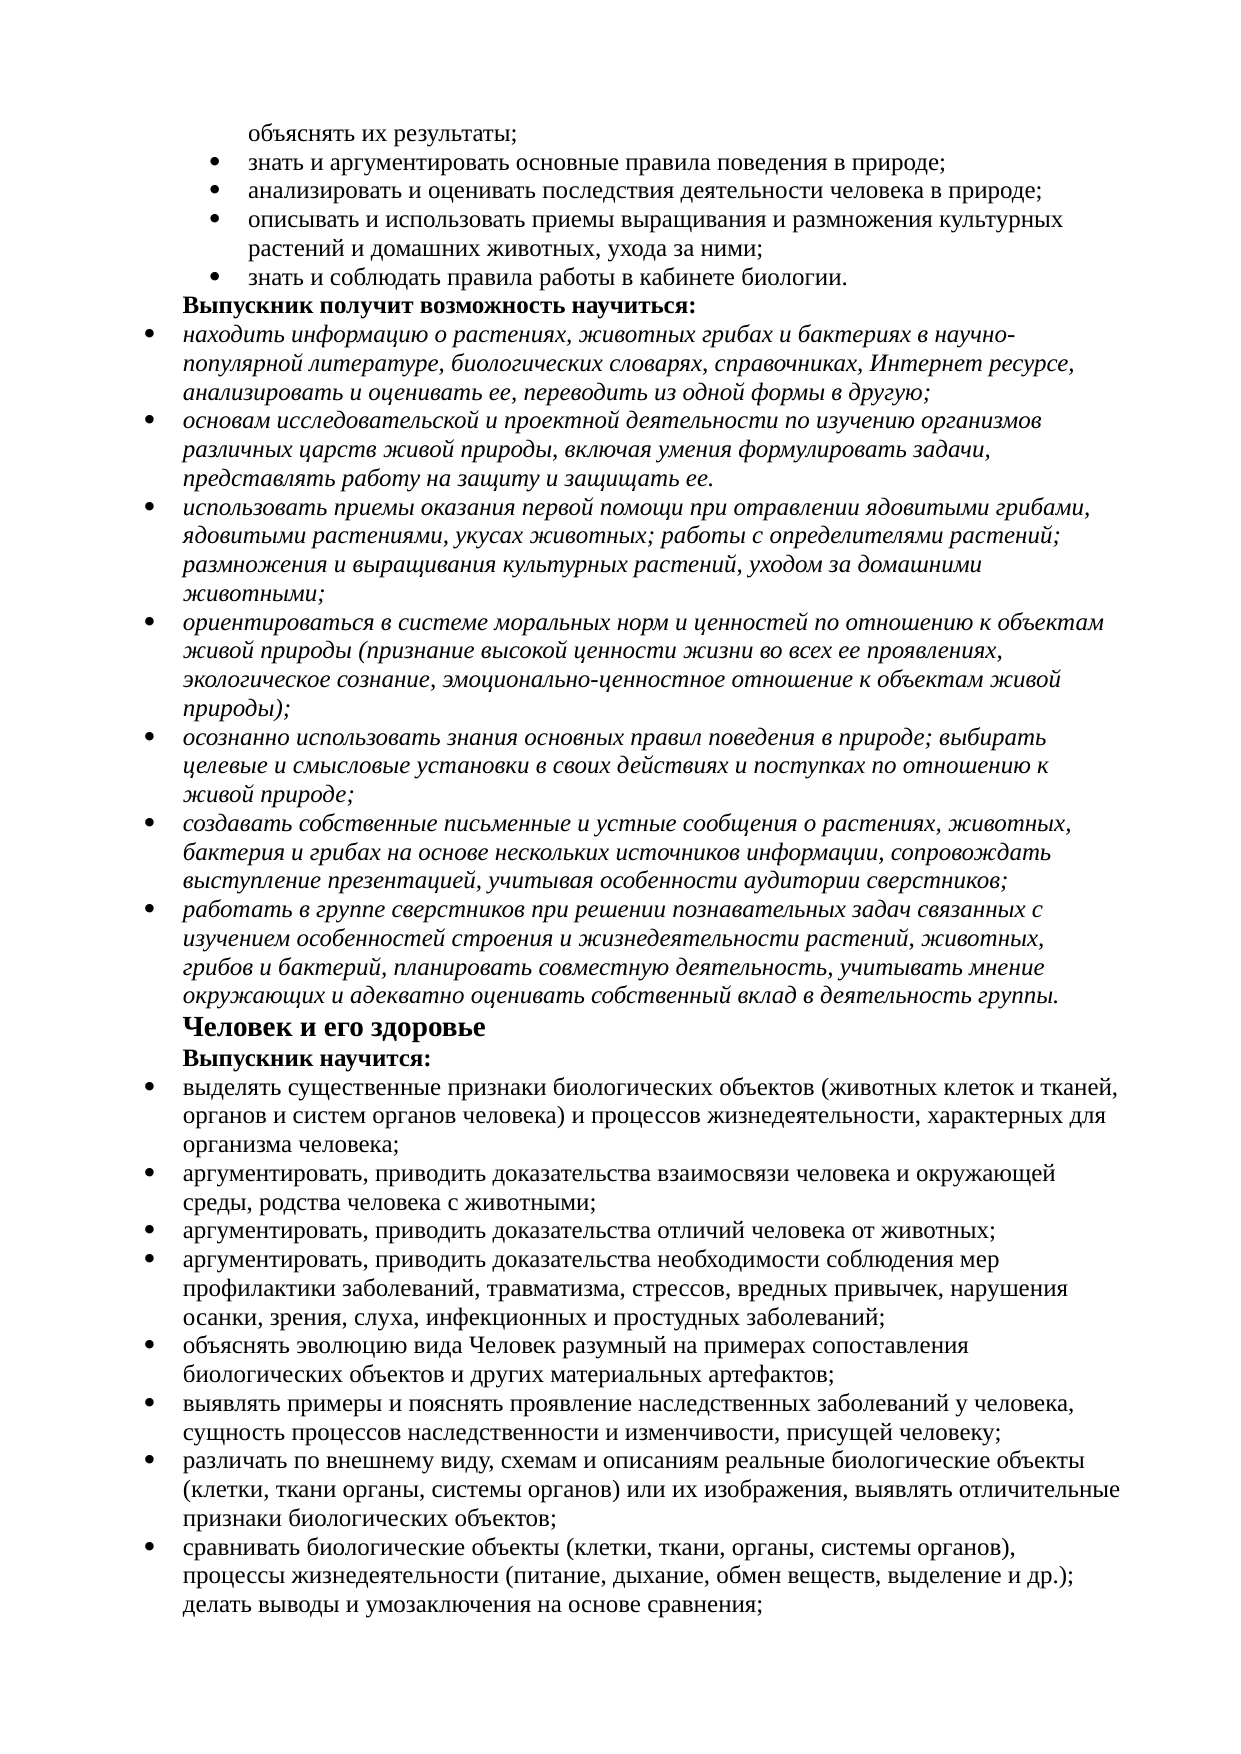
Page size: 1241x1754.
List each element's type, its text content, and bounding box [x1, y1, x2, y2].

list ориентироваться в системе моральных норм и ценностей по отношению к объектам живой природы (признание высокой ценности жизни во всех ее проявлениях, экологическое сознание, эмоционально-ценностное отношение к объектам живой природы); [145, 607, 1122, 722]
list объяснять их результаты; [210, 118, 1122, 147]
text Выпускник получит возможность научиться: [108, 291, 1122, 319]
list работать в группе сверстников при решении познавательных задач связанных с изучением особенностей строения и жизнедеятельности растений, животных, грибов и бактерий, планировать совместную деятельность, учитывать мнение окружающих и адекватно оценивать собственный вклад в деятельность группы. [145, 894, 1122, 1009]
list анализировать и оценивать последствия деятельности человека в природе; [210, 176, 1122, 204]
list аргументировать, приводить доказательства взаимосвязи человека и окружающей среды, родства человека с животными; [145, 1158, 1122, 1215]
list аргументировать, приводить доказательства отличий человека от животных; [145, 1215, 1122, 1244]
list сравнивать биологические объекты (клетки, ткани, органы, системы органов), процессы жизнедеятельности (питание, дыхание, обмен веществ, выделение и др.); делать выводы и умозаключения на основе сравнения; [145, 1532, 1122, 1618]
list находить информацию о растениях, животных грибах и бактериях в научно-популярной литературе, биологических словарях, справочниках, Интернет ресурсе, анализировать и оценивать ее, переводить из одной формы в другую; [145, 319, 1122, 406]
list описывать и использовать приемы выращивания и размножения культурных растений и домашних животных, ухода за ними; [210, 204, 1122, 262]
list использовать приемы оказания первой помощи при отравлении ядовитыми грибами, ядовитыми растениями, укусах животных; работы с определителями растений; размножения и выращивания культурных растений, уходом за домашними животными; [145, 492, 1122, 607]
text Человек и его здоровье [108, 1009, 1122, 1043]
text Выпускник научится: [108, 1043, 1122, 1072]
list выявлять примеры и пояснять проявление наследственных заболеваний у человека, сущность процессов наследственности и изменчивости, присущей человеку; [145, 1388, 1122, 1445]
list создавать собственные письменные и устные сообщения о растениях, животных, бактерия и грибах на основе нескольких источников информации, сопровождать выступление презентацией, учитывая особенности аудитории сверстников; [145, 808, 1122, 894]
list знать и соблюдать правила работы в кабинете биологии. [210, 262, 1122, 291]
list знать и аргументировать основные правила поведения в природе; [210, 147, 1122, 176]
list осознанно использовать знания основных правил поведения в природе; выбирать целевые и смысловые установки в своих действиях и поступках по отношению к живой природе; [145, 722, 1122, 808]
list основам исследовательской и проектной деятельности по изучению организмов различных царств живой природы, включая умения формулировать задачи, представлять работу на защиту и защищать ее. [145, 406, 1122, 492]
list объяснять эволюцию вида Человек разумный на примерах сопоставления биологических объектов и других материальных артефактов; [145, 1330, 1122, 1388]
list различать по внешнему виду, схемам и описаниям реальные биологические объекты (клетки, ткани органы, системы органов) или их изображения, выявлять отличительные признаки биологических объектов; [145, 1445, 1122, 1532]
list выделять существенные признаки биологических объектов (животных клеток и тканей, органов и систем органов человека) и процессов жизнедеятельности, характерных для организма человека; [145, 1072, 1122, 1158]
list аргументировать, приводить доказательства необходимости соблюдения мер профилактики заболеваний, травматизма, стрессов, вредных привычек, нарушения осанки, зрения, слуха, инфекционных и простудных заболеваний; [145, 1244, 1122, 1330]
